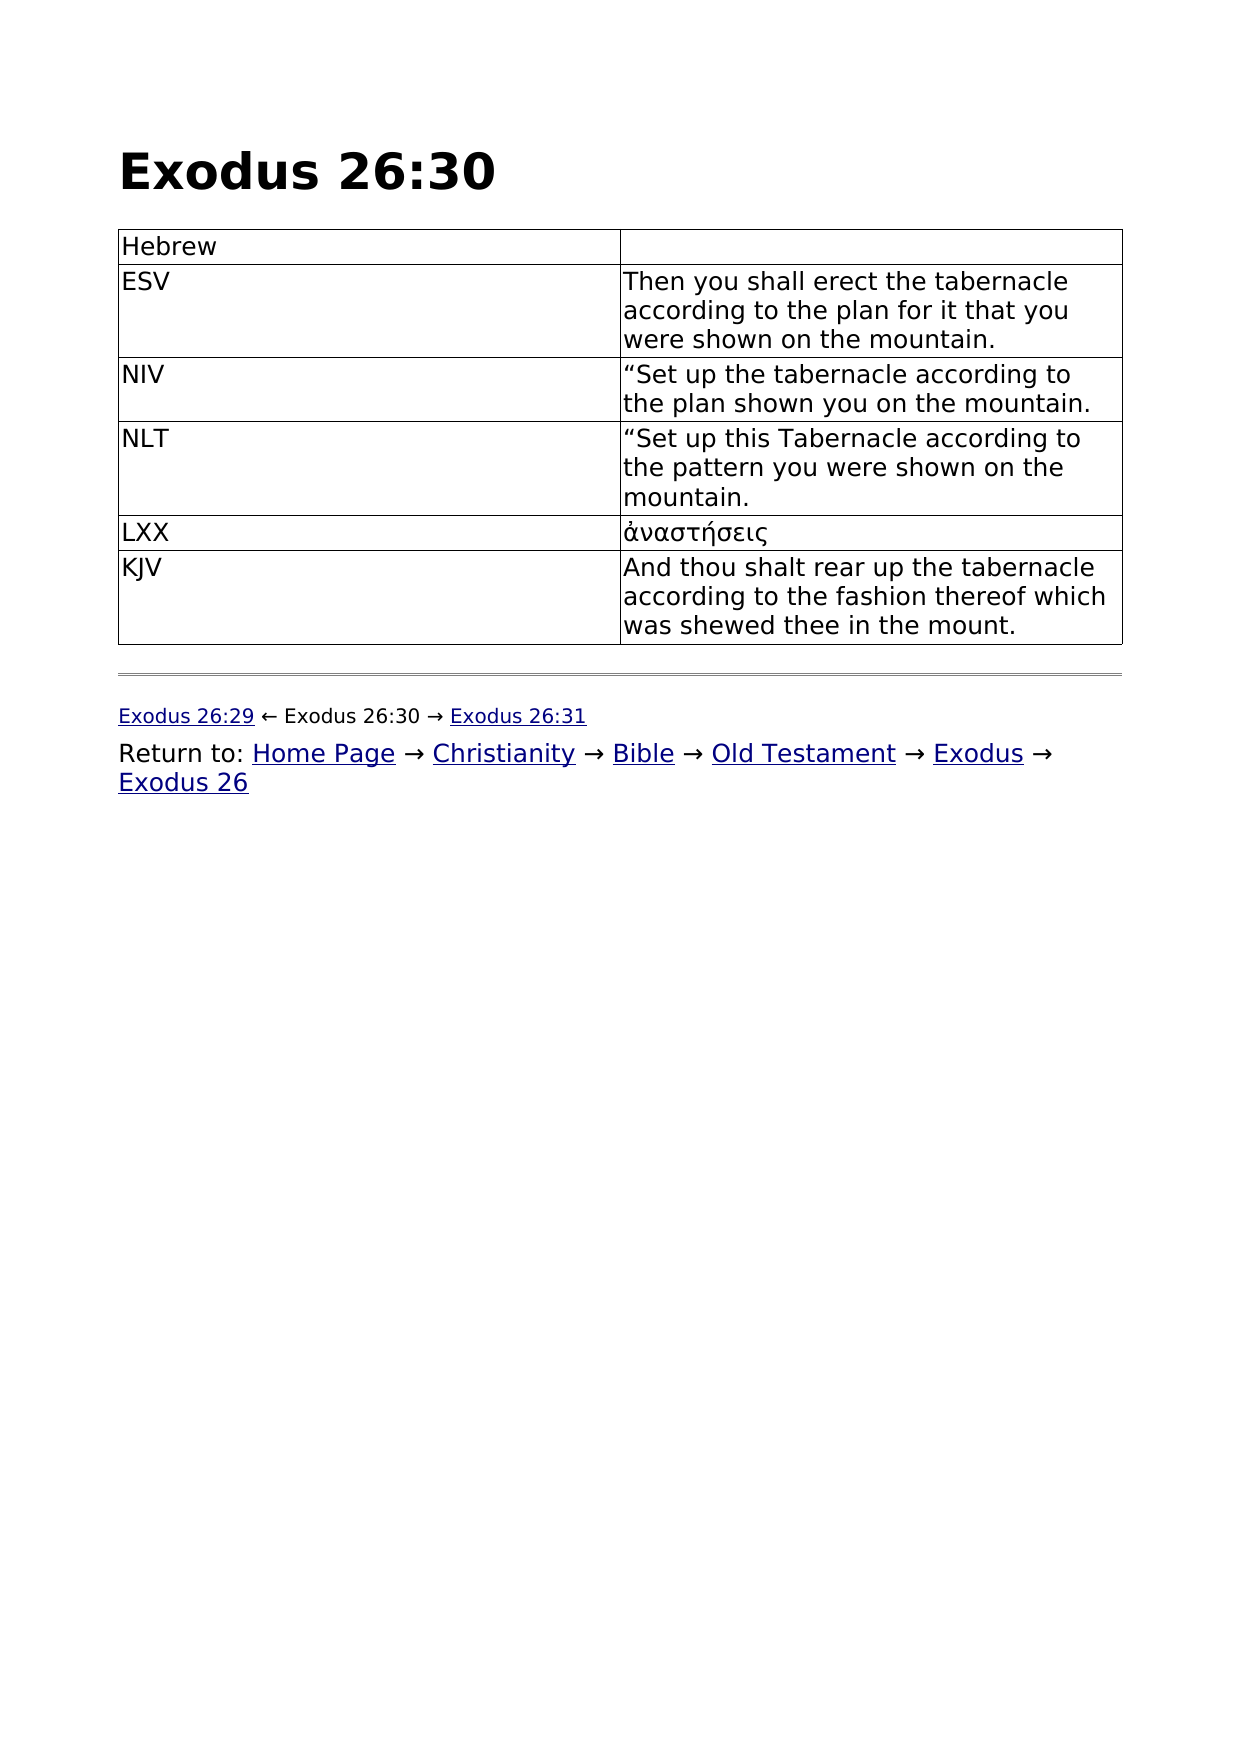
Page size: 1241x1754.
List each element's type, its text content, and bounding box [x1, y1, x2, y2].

text Exodus 26:29 ← Exodus 26:30 → Exodus 26:31 [118, 705, 1122, 739]
table_cell “Set up the tabernacle according to the plan shown you on the mountain. [621, 358, 1122, 421]
table_cell NIV [119, 358, 620, 421]
table_header [621, 230, 1122, 264]
table_cell KJV [119, 551, 620, 643]
table_header Hebrew [119, 230, 620, 264]
subtitle Exodus 26:30 [118, 143, 1122, 201]
table_cell Then you shall erect the tabernacle according to the plan for it that you were shown on the mountain. [621, 265, 1122, 357]
table_cell “Set up this Tabernacle according to the pattern you were shown on the mountain. [621, 422, 1122, 515]
table_cell LXX [119, 516, 620, 550]
table_cell And thou shalt rear up the tabernacle according to the fashion thereof which was shewed thee in the mount. [621, 551, 1122, 643]
text Return to: Home Page → Christianity → Bible → Old Testament → Exodus → Exodus 26 [118, 739, 1122, 797]
table_cell ἀναστήσεις [621, 516, 1122, 550]
table_cell ESV [119, 265, 620, 357]
table_cell NLT [119, 422, 620, 515]
